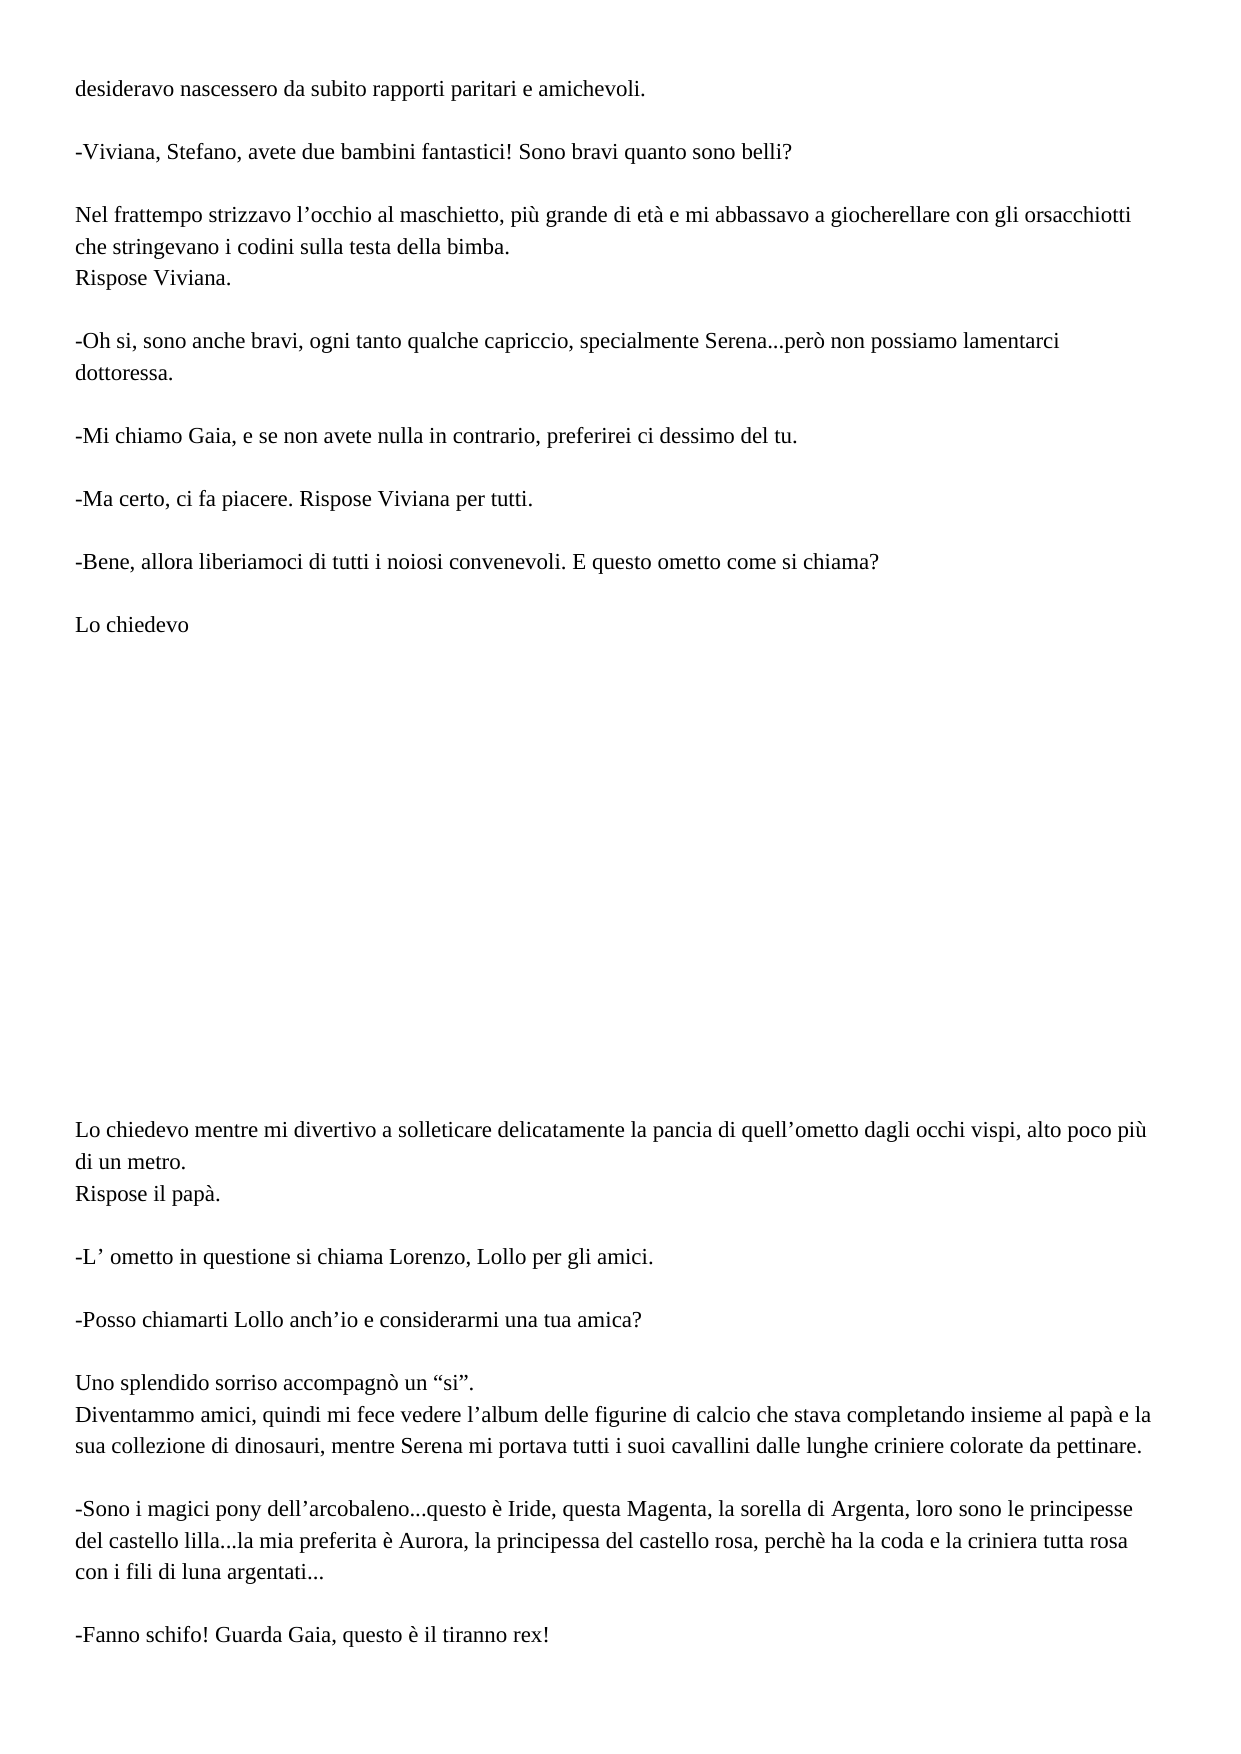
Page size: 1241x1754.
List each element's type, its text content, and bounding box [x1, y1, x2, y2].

text -Posso chiamarti Lollo anch’io e considerarmi una tua amica? [75, 1306, 1165, 1332]
text Nel frattempo strizzavo l’occhio al maschietto, più grande di età e mi abbassavo a giocherellare con gli orsacchiotti che stringevano i codini sulla testa della bimba. [75, 201, 1165, 259]
text Lo chiedevo [75, 612, 1165, 638]
text -Mi chiamo Gaia, e se non avete nulla in contrario, preferirei ci dessimo del tu. [75, 422, 1165, 448]
text desideravo nascessero da subito rapporti paritari e amichevoli. [75, 75, 1165, 101]
text -Oh si, sono anche bravi, ogni tanto qualche capriccio, specialmente Serena...però non possiamo lamentarci dottoressa. [75, 327, 1165, 385]
text -Fanno schifo! Guarda Gaia, questo è il tiranno rex! [75, 1622, 1165, 1648]
text -Ma certo, ci fa piacere. Rispose Viviana per tutti. [75, 485, 1165, 512]
text -Viviana, Stefano, avete due bambini fantastici! Sono bravi quanto sono belli? [75, 138, 1165, 164]
text Diventammo amici, quindi mi fece vedere l’album delle figurine di calcio che stava completando insieme al papà e la sua collezione di dinosauri, mentre Serena mi portava tutti i suoi cavallini dalle lunghe criniere colorate da pettinare. [75, 1401, 1165, 1458]
text Lo chiedevo mentre mi divertivo a solleticare delicatamente la pancia di quell’ometto dagli occhi vispi, alto poco più di un metro. [75, 1117, 1165, 1174]
text -Bene, allora liberiamoci di tutti i noiosi convenevoli. E questo ometto come si chiama? [75, 548, 1165, 575]
text Uno splendido sorriso accompagnò un “si”. [75, 1369, 1165, 1395]
text -L’ ometto in questione si chiama Lorenzo, Lollo per gli amici. [75, 1243, 1165, 1269]
text Rispose il papà. [75, 1180, 1165, 1206]
text Rispose Viviana. [75, 264, 1165, 291]
text -Sono i magici pony dell’arcobaleno...questo è Iride, questa Magenta, la sorella di Argenta, loro sono le principesse del castello lilla...la mia preferita è Aurora, la principessa del castello rosa, perchè ha la coda e la criniera tutta rosa con i fili di luna argentati... [75, 1495, 1165, 1585]
